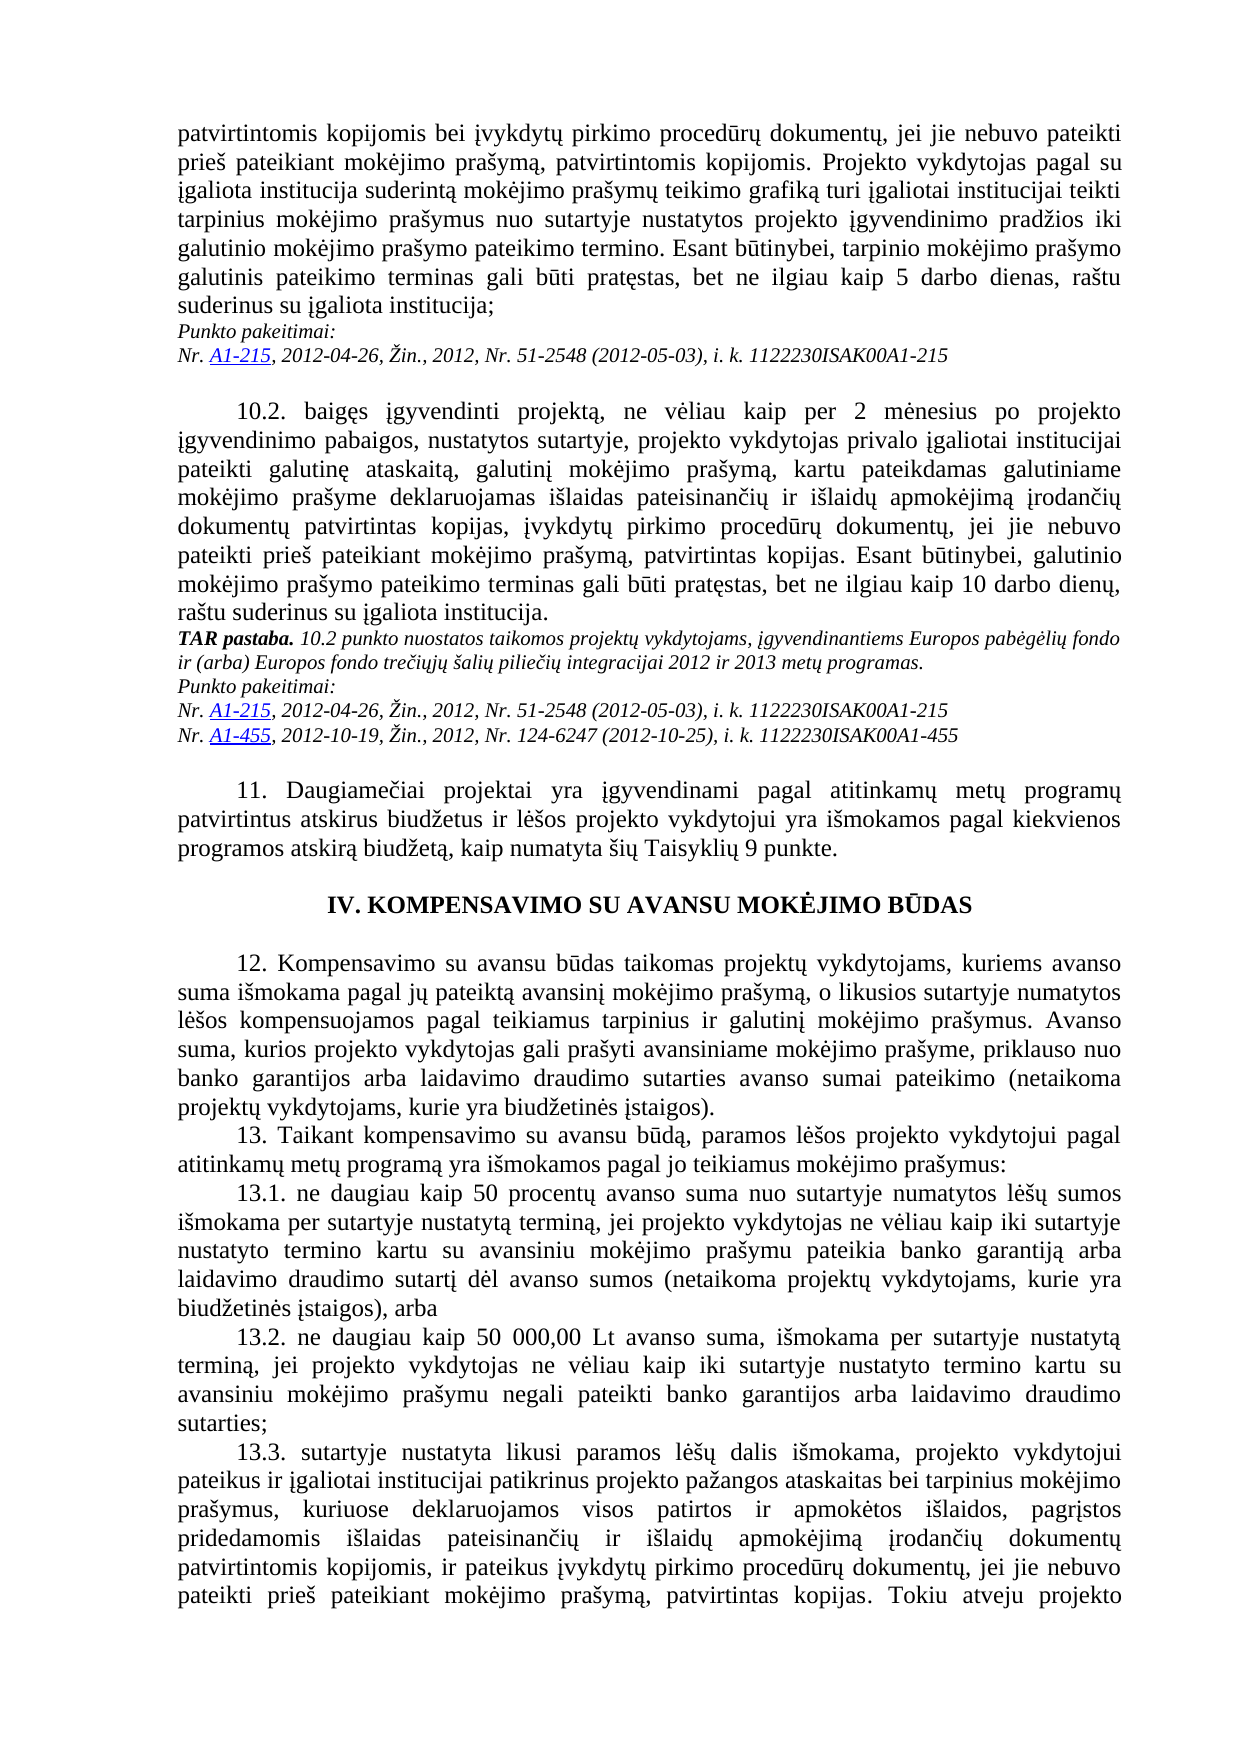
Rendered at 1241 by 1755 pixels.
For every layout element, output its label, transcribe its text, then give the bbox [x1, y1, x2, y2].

text 11. Daugiamečiai projektai yra įgyvendinami pagal atitinkamų metų programų patvirtintus atskirus biudžetus ir lėšos projekto vykdytojui yra išmokamos pagal kiekvienos programos atskirą biudžetą, kaip numatyta šių Taisyklių 9 punkte. [177, 775, 1122, 862]
text 12. Kompensavimo su avansu būdas taikomas projektų vykdytojams, kuriems avanso suma išmokama pagal jų pateiktą avansinį mokėjimo prašymą, o likusios sutartyje numatytos lėšos kompensuojamos pagal teikiamus tarpinius ir galutinį mokėjimo prašymus. Avanso suma, kurios projekto vykdytojas gali prašyti avansiniame mokėjimo prašyme, priklauso nuo banko garantijos arba laidavimo draudimo sutarties avanso sumai pateikimo (netaikoma projektų vykdytojams, kurie yra biudžetinės įstaigos). [177, 948, 1122, 1120]
text Nr. A1-215, 2012-04-26, Žin., 2012, Nr. 51-2548 (2012-05-03), i. k. 1122230ISAK00A1-215 [177, 698, 1122, 722]
text Nr. A1-215, 2012-04-26, Žin., 2012, Nr. 51-2548 (2012-05-03), i. k. 1122230ISAK00A1-215 [177, 343, 1122, 367]
text 13.1. ne daugiau kaip 50 procentų avanso suma nuo sutartyje numatytos lėšų sumos išmokama per sutartyje nustatytą terminą, jei projekto vykdytojas ne vėliau kaip iki sutartyje nustatyto termino kartu su avansiniu mokėjimo prašymu pateikia banko garantiją arba laidavimo draudimo sutartį dėl avanso sumos (netaikoma projektų vykdytojams, kurie yra biudžetinės įstaigos), arba [177, 1178, 1122, 1322]
text Punkto pakeitimai: [177, 319, 1122, 343]
text 10.2. baigęs įgyvendinti projektą, ne vėliau kaip per 2 mėnesius po projekto įgyvendinimo pabaigos, nustatytos sutartyje, projekto vykdytojas privalo įgaliotai institucijai pateikti galutinę ataskaitą, galutinį mokėjimo prašymą, kartu pateikdamas galutiniame mokėjimo prašyme deklaruojamas išlaidas pateisinančių ir išlaidų apmokėjimą įrodančių dokumentų patvirtintas kopijas, įvykdytų pirkimo procedūrų dokumentų, jei jie nebuvo pateikti prieš pateikiant mokėjimo prašymą, patvirtintas kopijas. Esant būtinybei, galutinio mokėjimo prašymo pateikimo terminas gali būti pratęstas, bet ne ilgiau kaip 10 darbo dienų, raštu suderinus su įgaliota institucija. [177, 396, 1122, 626]
text TAR pastaba. 10.2 punkto nuostatos taikomos projektų vykdytojams, įgyvendinantiems Europos pabėgėlių fondo ir (arba) Europos fondo trečiųjų šalių piliečių integracijai 2012 ir 2013 metų programas. [177, 626, 1122, 674]
text 13.3. sutartyje nustatyta likusi paramos lėšų dalis išmokama, projekto vykdytojui pateikus ir įgaliotai institucijai patikrinus projekto pažangos ataskaitas bei tarpinius mokėjimo prašymus, kuriuose deklaruojamos visos patirtos ir apmokėtos išlaidos, pagrįstos pridedamomis išlaidas pateisinančių ir išlaidų apmokėjimą įrodančių dokumentų patvirtintomis kopijomis, ir pateikus įvykdytų pirkimo procedūrų dokumentų, jei jie nebuvo pateikti prieš pateikiant mokėjimo prašymą, patvirtintas kopijas. Tokiu atveju projekto [177, 1437, 1122, 1609]
text 13. Taikant kompensavimo su avansu būdą, paramos lėšos projekto vykdytojui pagal atitinkamų metų programą yra išmokamos pagal jo teikiamus mokėjimo prašymus: [177, 1120, 1122, 1178]
text 13.2. ne daugiau kaip 50 000,00 Lt avanso suma, išmokama per sutartyje nustatytą terminą, jei projekto vykdytojas ne vėliau kaip iki sutartyje nustatyto termino kartu su avansiniu mokėjimo prašymu negali pateikti banko garantijos arba laidavimo draudimo sutarties; [177, 1322, 1122, 1437]
text Nr. A1-455, 2012-10-19, Žin., 2012, Nr. 124-6247 (2012-10-25), i. k. 1122230ISAK00A1-455 [177, 722, 1122, 747]
text Punkto pakeitimai: [177, 674, 1122, 698]
text patvirtintomis kopijomis bei įvykdytų pirkimo procedūrų dokumentų, jei jie nebuvo pateikti prieš pateikiant mokėjimo prašymą, patvirtintomis kopijomis. Projekto vykdytojas pagal su įgaliota institucija suderintą mokėjimo prašymų teikimo grafiką turi įgaliotai institucijai teikti tarpinius mokėjimo prašymus nuo sutartyje nustatytos projekto įgyvendinimo pradžios iki galutinio mokėjimo prašymo pateikimo termino. Esant būtinybei, tarpinio mokėjimo prašymo galutinis pateikimo terminas gali būti pratęstas, bet ne ilgiau kaip 5 darbo dienas, raštu suderinus su įgaliota institucija; [177, 118, 1122, 319]
text IV. KOMPENSAVIMO SU AVANSU MOKĖJIMO BŪDAS [177, 890, 1122, 919]
